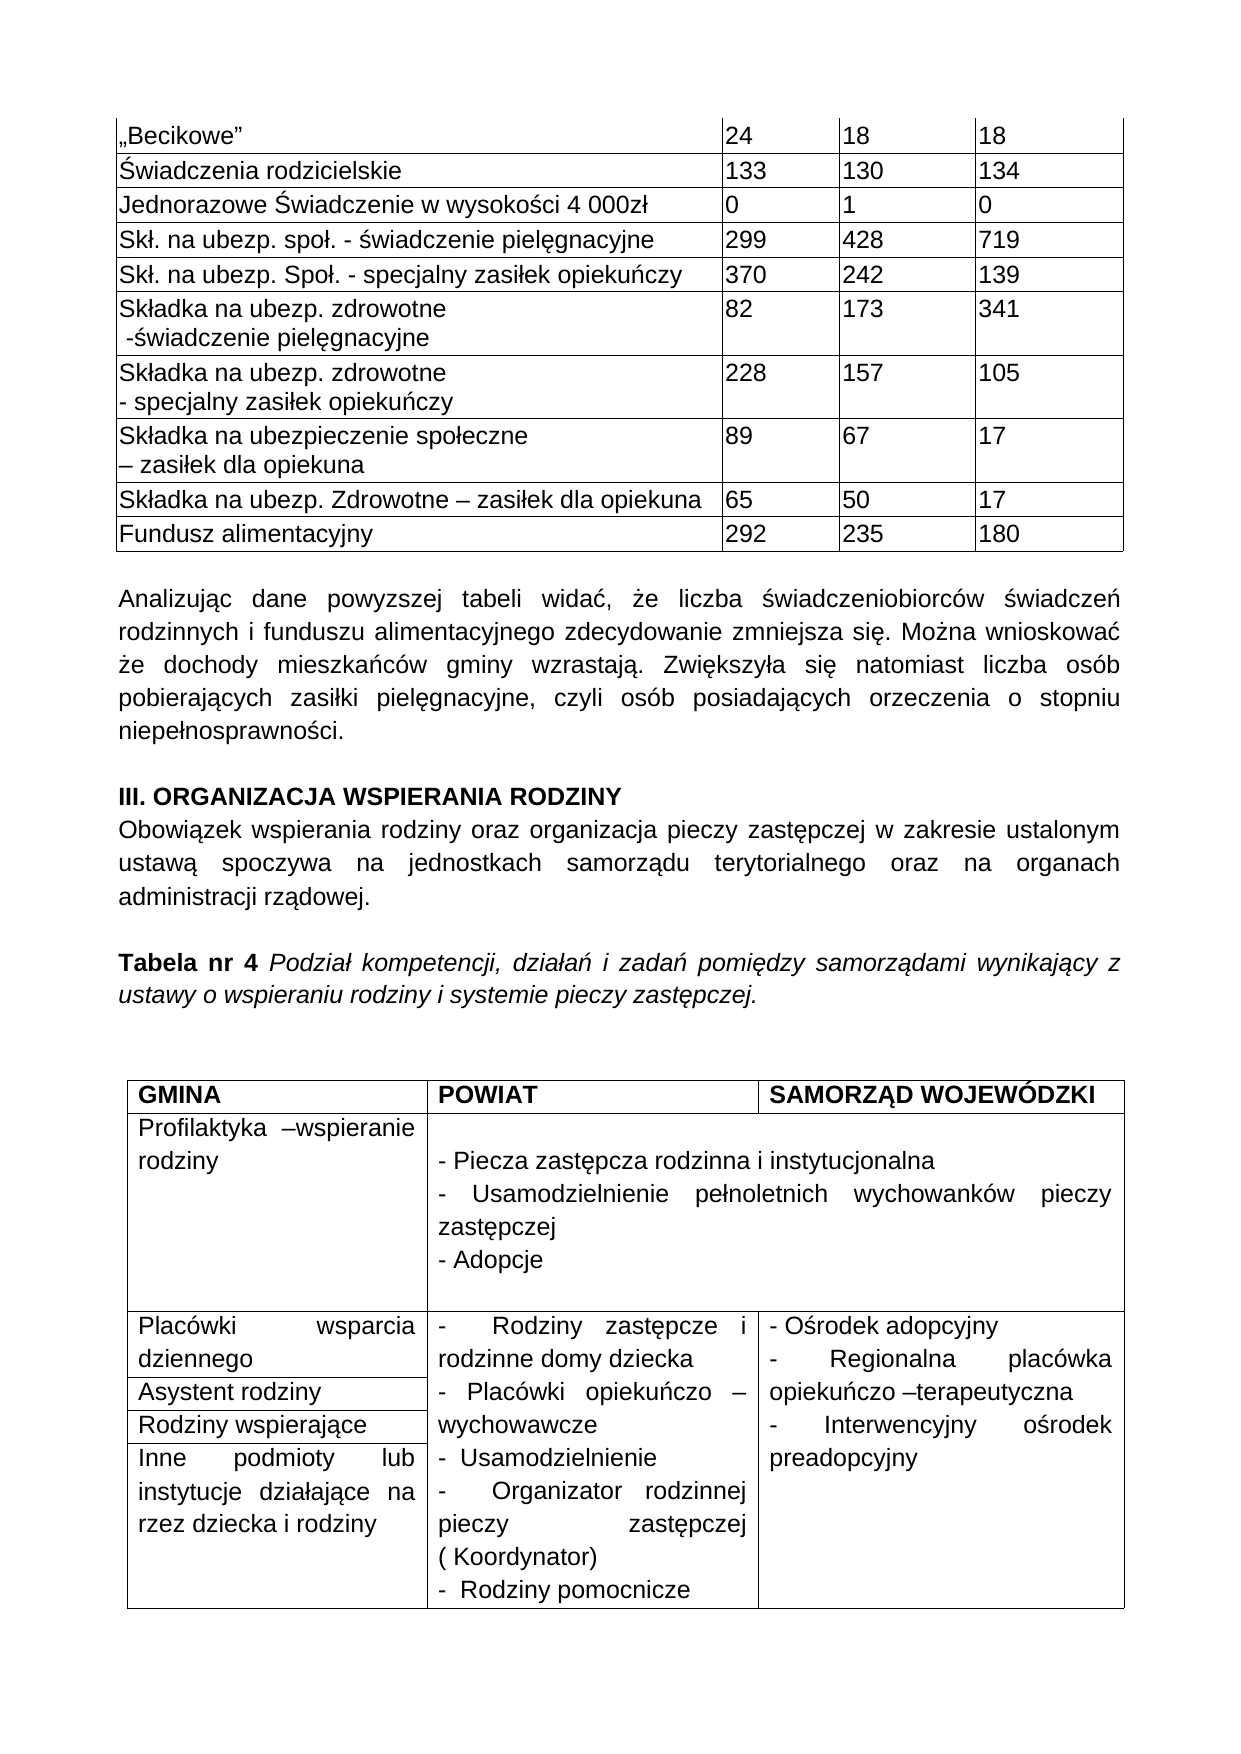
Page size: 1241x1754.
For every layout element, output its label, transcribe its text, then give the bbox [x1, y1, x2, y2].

table_cell Asystent rodziny [128, 1378, 427, 1410]
table_cell 242 [840, 258, 975, 291]
table_cell 157 [840, 356, 975, 418]
table_cell Skł. na ubezp. społ. - świadczenie pielęgnacyjne [117, 223, 722, 257]
table_cell Profilaktyka –wspieranie rodziny [128, 1114, 427, 1311]
table_cell Składka na ubezp. zdrowotne -świadczenie pielęgnacyjne [117, 292, 722, 355]
text Tabela nr 4 Podział kompetencji, działań i zadań pomiędzy samorządami wynikający z ustawy o wspieraniu rodziny i systemie pieczy zastępczej. [118, 947, 1122, 1009]
table_cell - Rodziny zastępcze i rodzinne domy dziecka - Placówki opiekuńczo –wychowawcze - Usamodzielnienie - Organizator rodzinnej pieczy zastępczej ( Koordynator) - Rodziny pomocnicze [428, 1312, 758, 1608]
table_cell 0 [976, 188, 1123, 222]
table_cell 370 [723, 258, 839, 291]
table_cell 133 [723, 154, 839, 187]
table_cell 228 [723, 356, 839, 418]
table_cell 17 [976, 483, 1123, 516]
table_cell 428 [840, 223, 975, 257]
table_cell 0 [723, 188, 839, 222]
table_cell - Piecza zastępcza rodzinna i instytucjonalna - Usamodzielnienie pełnoletnich wychowanków pieczy zastępczej - Adopcje [428, 1114, 1124, 1311]
text Analizując dane powyzszej tabeli widać, że liczba świadczeniobiorców świadczeń rodzinnych i funduszu alimentacyjnego zdecydowanie zmniejsza się. Można wnioskować że dochody mieszkańców gminy wzrastają. Zwiększyła się natomiast liczba osób pobierających zasiłki pielęgnacyjne, czyli osób posiadających orzeczenia o stopniu niepełnosprawności. [118, 584, 1122, 745]
table_cell 719 [976, 223, 1123, 257]
table_cell 18 [840, 118, 975, 153]
table_cell 292 [723, 517, 839, 551]
table_cell Jednorazowe Świadczenie w wysokości 4 000zł [117, 188, 722, 222]
table_header POWIAT [428, 1081, 758, 1113]
table_cell - Ośrodek adopcyjny - Regionalna placówka opiekuńczo –terapeutyczna - Interwencyjny ośrodek preadopcyjny [759, 1312, 1124, 1608]
table_cell 24 [723, 118, 839, 153]
table_cell 105 [976, 356, 1123, 418]
table_cell 82 [723, 292, 839, 355]
table_cell 17 [976, 419, 1123, 482]
table_cell 235 [840, 517, 975, 551]
table_cell 173 [840, 292, 975, 355]
table_cell 180 [976, 517, 1123, 551]
table_cell „Becikowe” [117, 118, 722, 153]
table_cell Składka na ubezpieczenie społeczne – zasiłek dla opiekuna [117, 419, 722, 482]
table_cell Fundusz alimentacyjny [117, 517, 722, 551]
table_cell Świadczenia rodzicielskie [117, 154, 722, 187]
table_cell 1 [840, 188, 975, 222]
text Obowiązek wspierania rodziny oraz organizacja pieczy zastępczej w zakresie ustalonym ustawą spoczywa na jednostkach samorządu terytorialnego oraz na organach administracji rządowej. [118, 815, 1122, 910]
table_cell Placówki wsparcia dziennego [128, 1312, 427, 1377]
table_header SAMORZĄD WOJEWÓDZKI [759, 1081, 1124, 1113]
table_cell 134 [976, 154, 1123, 187]
table_cell 18 [976, 118, 1123, 153]
table_cell 139 [976, 258, 1123, 291]
table_cell Rodziny wspierające [128, 1411, 427, 1443]
text III. ORGANIZACJA WSPIERANIA RODZINY [118, 782, 1122, 811]
table_cell 65 [723, 483, 839, 516]
table_cell 341 [976, 292, 1123, 355]
table_cell 299 [723, 223, 839, 257]
table_cell 50 [840, 483, 975, 516]
table_cell 67 [840, 419, 975, 482]
table_cell Składka na ubezp. Zdrowotne – zasiłek dla opiekuna [117, 483, 722, 516]
table_cell Skł. na ubezp. Społ. - specjalny zasiłek opiekuńczy [117, 258, 722, 291]
table_cell Inne podmioty lub instytucje działające na rzez dziecka i rodziny [128, 1444, 427, 1608]
table_cell 130 [840, 154, 975, 187]
table_cell Składka na ubezp. zdrowotne - specjalny zasiłek opiekuńczy [117, 356, 722, 418]
table_cell 89 [723, 419, 839, 482]
table_header GMINA [128, 1081, 427, 1113]
